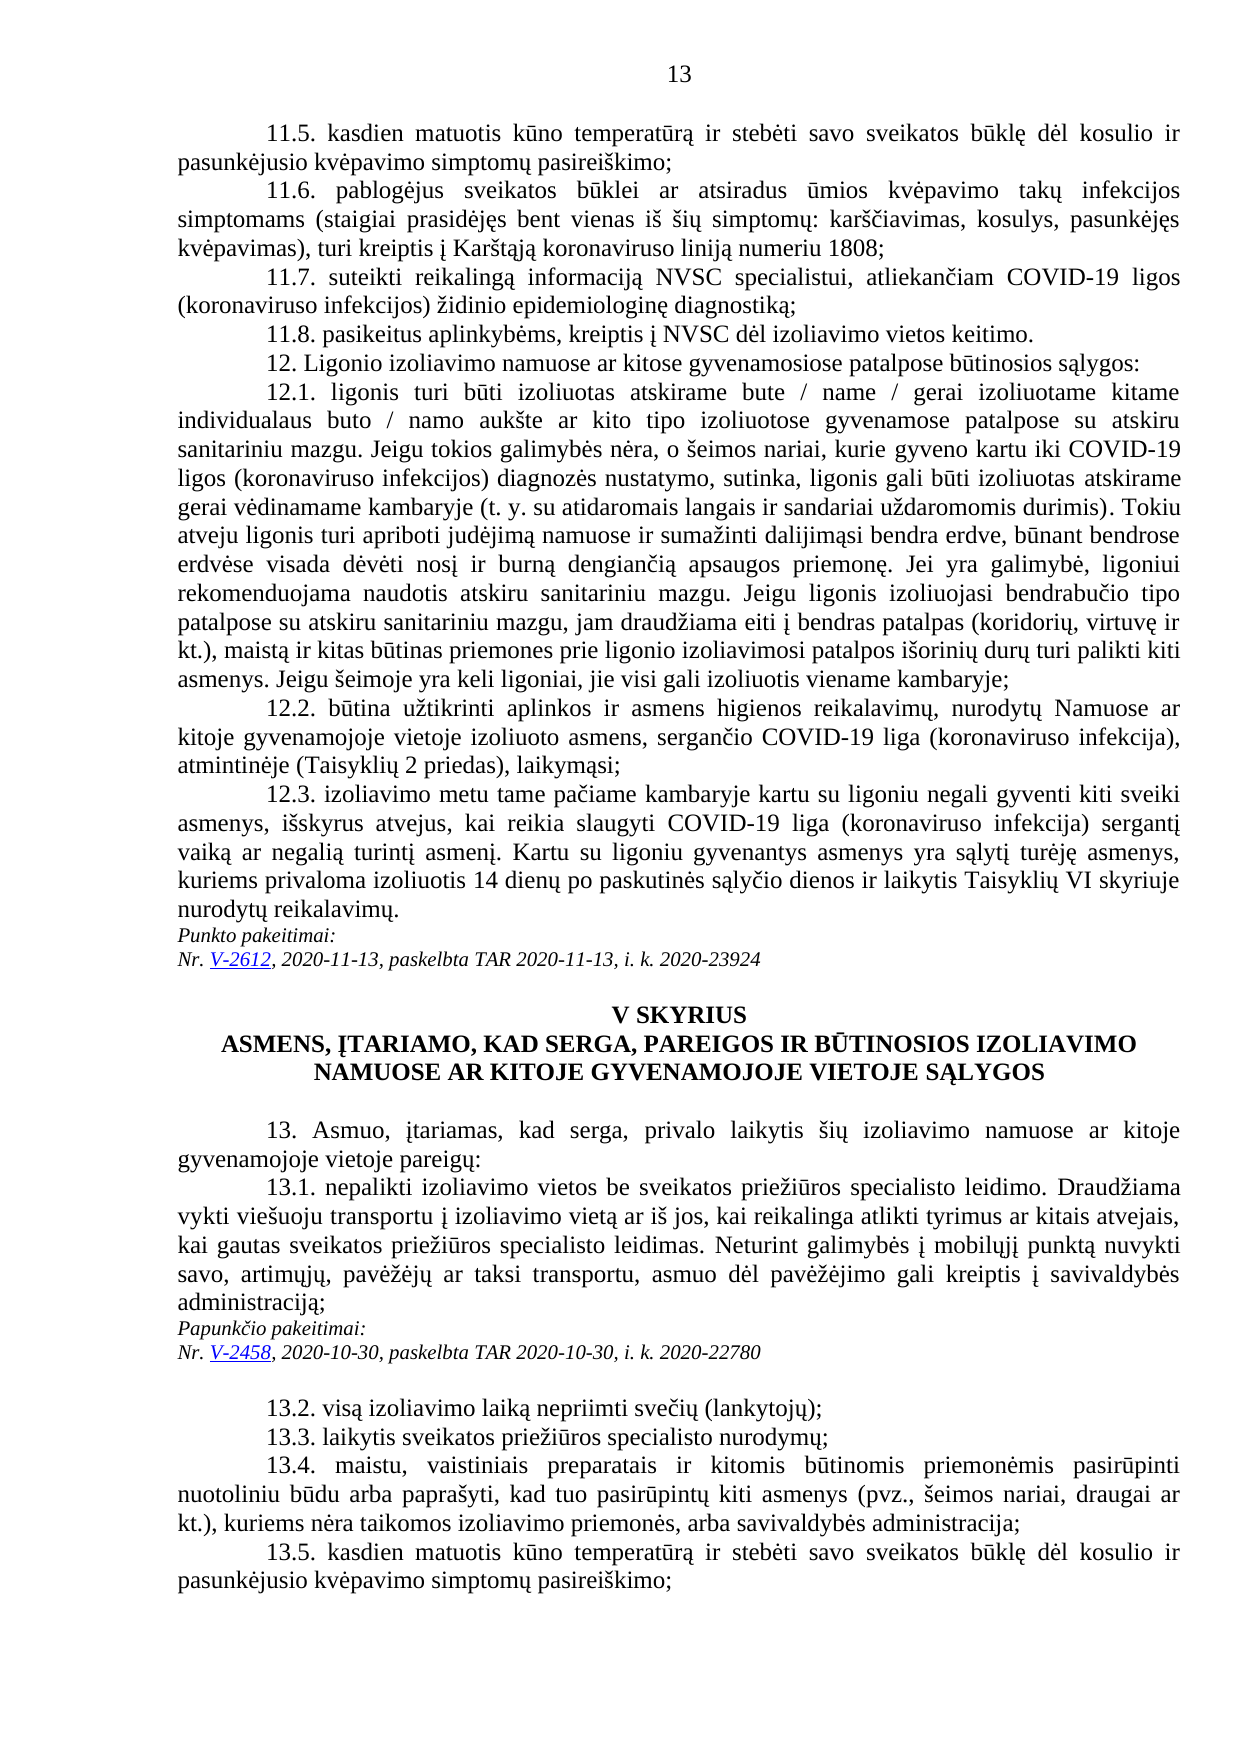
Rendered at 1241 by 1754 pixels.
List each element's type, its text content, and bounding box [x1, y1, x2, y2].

text 13.3. laikytis sveikatos priežiūros specialisto nurodymų; [177, 1422, 1181, 1451]
text Asmens, įtariamo, kad serga, pareigos ir BŪTINOSIOS IZOLIAVIMO namuose ar kitoje gyvenamoJOje vietoje SĄLYGOS [177, 1029, 1181, 1086]
text Punkto pakeitimai: [177, 923, 1181, 947]
text 11.5. kasdien matuotis kūno temperatūrą ir stebėti savo sveikatos būklę dėl kosulio ir pasunkėjusio kvėpavimo simptomų pasireiškimo; [177, 118, 1181, 176]
text 13. Asmuo, įtariamas, kad serga, privalo laikytis šių izoliavimo namuose ar kitoje gyvenamojoje vietoje pareigų: [177, 1115, 1181, 1172]
text V skyrius [177, 1000, 1181, 1029]
text 13.5. kasdien matuotis kūno temperatūrą ir stebėti savo sveikatos būklę dėl kosulio ir pasunkėjusio kvėpavimo simptomų pasireiškimo; [177, 1537, 1181, 1594]
text Nr. V-2458, 2020-10-30, paskelbta TAR 2020-10-30, i. k. 2020-22780 [177, 1340, 1181, 1364]
text 13.4. maistu, vaistiniais preparatais ir kitomis būtinomis priemonėmis pasirūpinti nuotoliniu būdu arba paprašyti, kad tuo pasirūpintų kiti asmenys (pvz., šeimos nariai, draugai ar kt.), kuriems nėra taikomos izoliavimo priemonės, arba savivaldybės administracija; [177, 1451, 1181, 1537]
text 12. Ligonio izoliavimo namuose ar kitose gyvenamosiose patalpose būtinosios sąlygos: [177, 348, 1181, 377]
text Papunkčio pakeitimai: [177, 1316, 1181, 1340]
text 13.2. visą izoliavimo laiką nepriimti svečių (lankytojų); [177, 1393, 1181, 1422]
text 12.1. ligonis turi būti izoliuotas atskirame bute / name / gerai izoliuotame kitame individualaus buto / namo aukšte ar kito tipo izoliuotose gyvenamose patalpose su atskiru sanitariniu mazgu. Jeigu tokios galimybės nėra, o šeimos nariai, kurie gyveno kartu iki COVID-19 ligos (koronaviruso infekcijos) diagnozės nustatymo, sutinka, ligonis gali būti izoliuotas atskirame gerai vėdinamame kambaryje (t. y. su atidaromais langais ir sandariai uždaromomis durimis). Tokiu atveju ligonis turi apriboti judėjimą namuose ir sumažinti dalijimąsi bendra erdve, būnant bendrose erdvėse visada dėvėti nosį ir burną dengiančią apsaugos priemonę. Jei yra galimybė, ligoniui rekomenduojama naudotis atskiru sanitariniu mazgu. Jeigu ligonis izoliuojasi bendrabučio tipo patalpose su atskiru sanitariniu mazgu, jam draudžiama eiti į bendras patalpas (koridorių, virtuvę ir kt.), maistą ir kitas būtinas priemones prie ligonio izoliavimosi patalpos išorinių durų turi palikti kiti asmenys. Jeigu šeimoje yra keli ligoniai, jie visi gali izoliuotis viename kambaryje; [177, 377, 1181, 693]
text Nr. V-2612, 2020-11-13, paskelbta TAR 2020-11-13, i. k. 2020-23924 [177, 947, 1181, 971]
text 12.3. izoliavimo metu tame pačiame kambaryje kartu su ligoniu negali gyventi kiti sveiki asmenys, išskyrus atvejus, kai reikia slaugyti COVID-19 liga (koronaviruso infekcija) sergantį vaiką ar negalią turintį asmenį. Kartu su ligoniu gyvenantys asmenys yra sąlytį turėję asmenys, kuriems privaloma izoliuotis 14 dienų po paskutinės sąlyčio dienos ir laikytis Taisyklių VI skyriuje nurodytų reikalavimų. [177, 779, 1181, 923]
text 11.8. pasikeitus aplinkybėms, kreiptis į NVSC dėl izoliavimo vietos keitimo. [177, 319, 1181, 348]
text 12.2. būtina užtikrinti aplinkos ir asmens higienos reikalavimų, nurodytų Namuose ar kitoje gyvenamojoje vietoje izoliuoto asmens, sergančio COVID-19 liga (koronaviruso infekcija), atmintinėje (Taisyklių 2 priedas), laikymąsi; [177, 693, 1181, 779]
text 11.7. suteikti reikalingą informaciją NVSC specialistui, atliekančiam COVID-19 ligos (koronaviruso infekcijos) židinio epidemiologinę diagnostiką; [177, 262, 1181, 319]
text 11.6. pablogėjus sveikatos būklei ar atsiradus ūmios kvėpavimo takų infekcijos simptomams (staigiai prasidėjęs bent vienas iš šių simptomų: karščiavimas, kosulys, pasunkėjęs kvėpavimas), turi kreiptis į Karštąją koronaviruso liniją numeriu 1808; [177, 176, 1181, 262]
text 13.1. nepalikti izoliavimo vietos be sveikatos priežiūros specialisto leidimo. Draudžiama vykti viešuoju transportu į izoliavimo vietą ar iš jos, kai reikalinga atlikti tyrimus ar kitais atvejais, kai gautas sveikatos priežiūros specialisto leidimas. Neturint galimybės į mobilųjį punktą nuvykti savo, artimųjų, pavėžėjų ar taksi transportu, asmuo dėl pavėžėjimo gali kreiptis į savivaldybės administraciją; [177, 1172, 1181, 1316]
